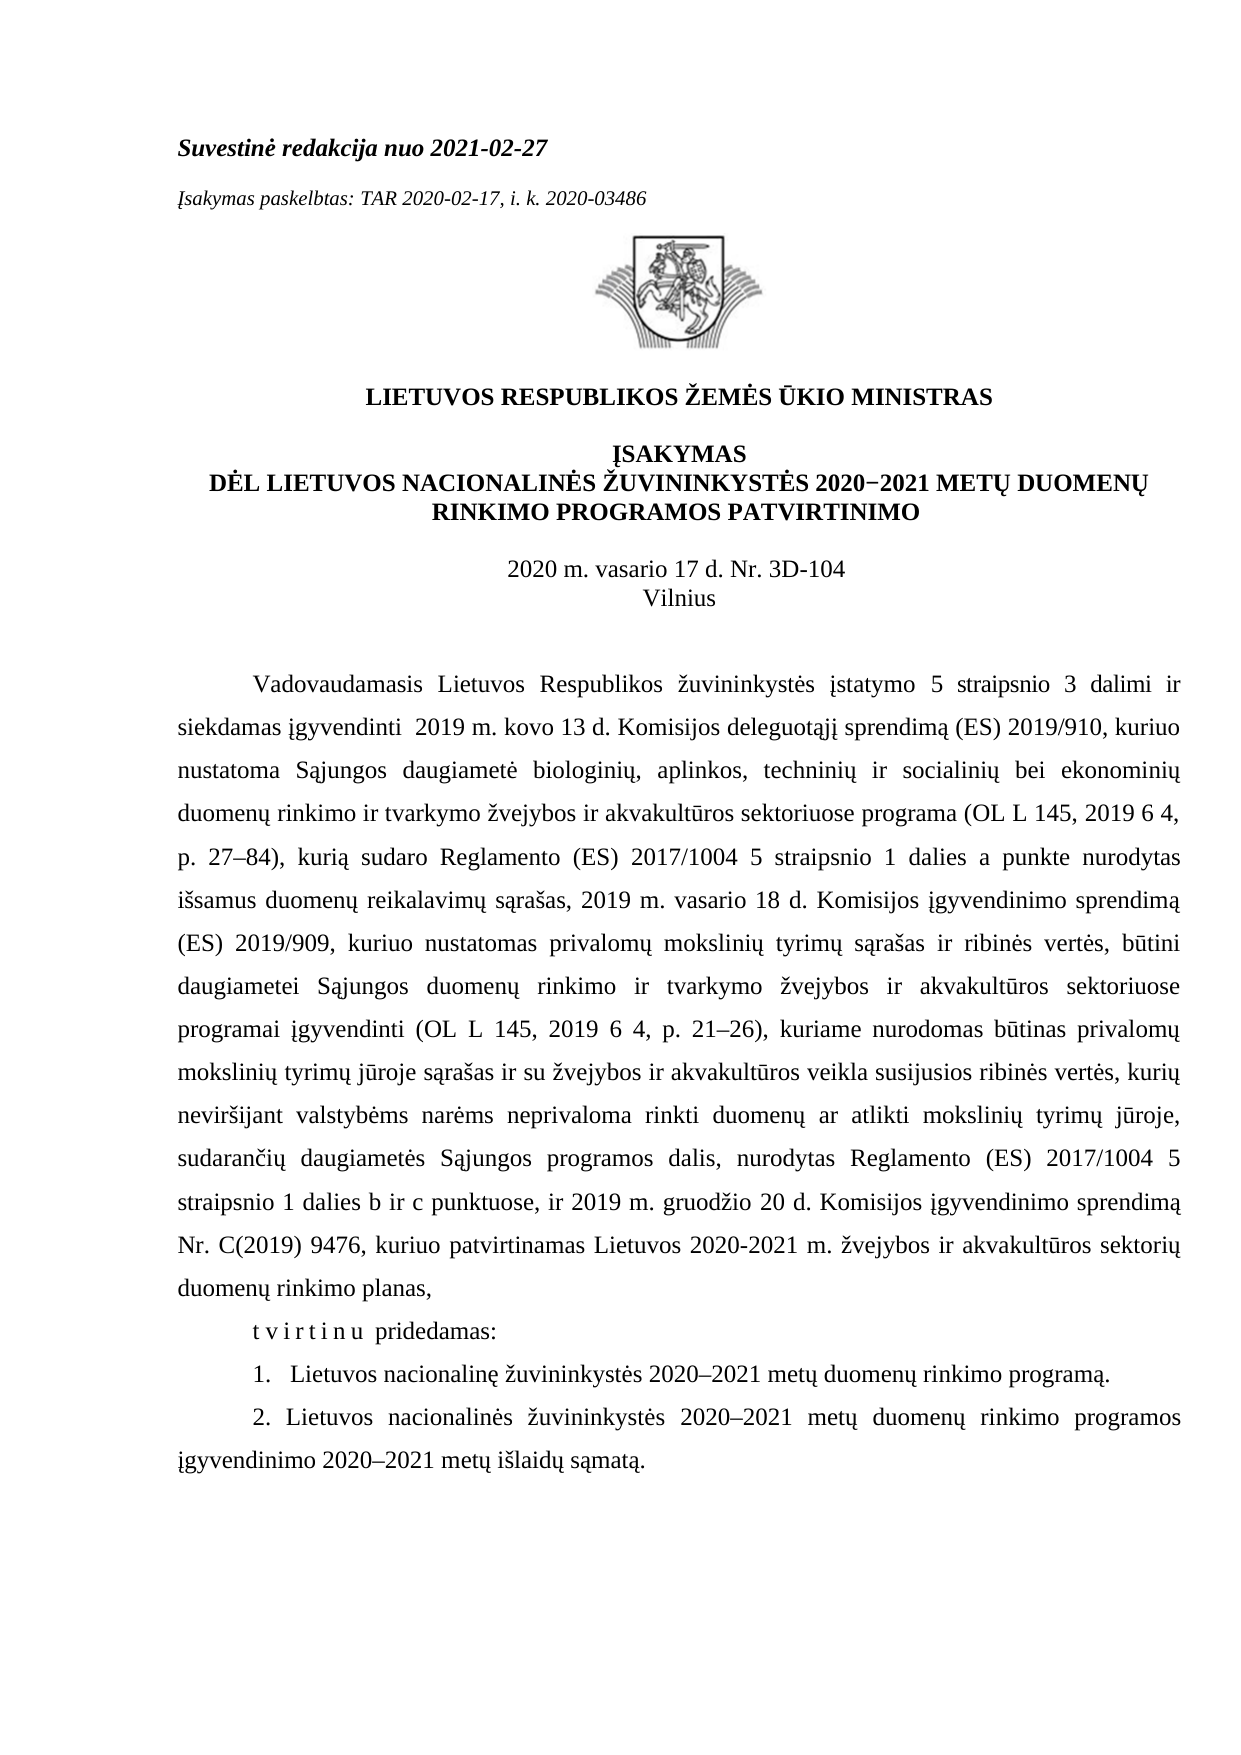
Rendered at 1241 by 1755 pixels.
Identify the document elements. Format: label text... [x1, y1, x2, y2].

text ĮSAKYMAS [177, 439, 1181, 468]
text Suvestinė redakcija nuo 2021-02-27 [177, 133, 1181, 162]
text Vilnius [177, 583, 1181, 612]
text 2. Lietuvos nacionalinės žuvininkystės 2020–2021 metų duomenų rinkimo programos įgyvendinimo 2020–2021 metų išlaidų sąmatą. [177, 1402, 1181, 1474]
text LIETUVOS RESPUBLIKOS ŽEMĖS ŪKIO MINISTRAS [177, 382, 1181, 410]
text Vadovaudamasis Lietuvos Respublikos žuvininkystės įstatymo 5 straipsnio 3 dalimi ir siekdamas įgyvendinti 2019 m. kovo 13 d. Komisijos deleguotąjį sprendimą (ES) 2019/910, kuriuo nustatoma Sąjungos daugiametė biologinių, aplinkos, techninių ir socialinių bei ekonominių duomenų rinkimo ir tvarkymo žvejybos ir akvakultūros sektoriuose programa (OL L 145, 2019 6 4, p. 27–84), kurią sudaro Reglamento (ES) 2017/1004 5 straipsnio 1 dalies a punkte nurodytas išsamus duomenų reikalavimų sąrašas, 2019 m. vasario 18 d. Komisijos įgyvendinimo sprendimą (ES) 2019/909, kuriuo nustatomas privalomų mokslinių tyrimų sąrašas ir ribinės vertės, būtini daugiametei Sąjungos duomenų rinkimo ir tvarkymo žvejybos ir akvakultūros sektoriuose programai įgyvendinti (OL L 145, 2019 6 4, p. 21–26), kuriame nurodomas būtinas privalomų mokslinių tyrimų jūroje sąrašas ir su žvejybos ir akvakultūros veikla susijusios ribinės vertės, kurių neviršijant valstybėms narėms neprivaloma rinkti duomenų ar atlikti mokslinių tyrimų jūroje, sudarančių daugiametės Sąjungos programos dalis, nurodytas Reglamento (ES) 2017/1004 5 straipsnio 1 dalies b ir c punktuose, ir 2019 m. gruodžio 20 d. Komisijos įgyvendinimo sprendimą Nr. C(2019) 9476, kuriuo patvirtinamas Lietuvos 2020-2021 m. žvejybos ir akvakultūros sektorių duomenų rinkimo planas, [177, 669, 1181, 1302]
text DĖL LIETUVOS NACIONALINĖS ŽUVININKYSTĖS 2020−2021 METŲ DUOMENŲ RINKIMO PROGRAMOS PATVIRTINIMO [177, 468, 1181, 525]
text 2020 m. vasario 17 d. Nr. 3D-104 [177, 554, 1181, 583]
text t virtinu pridedamas: [177, 1316, 1181, 1345]
text 1. Lietuvos nacionalinę žuvininkystės 2020–2021 metų duomenų rinkimo programą. [177, 1359, 1181, 1388]
text Įsakymas paskelbtas: TAR 2020-02-17, i. k. 2020-03486 [177, 186, 1181, 210]
